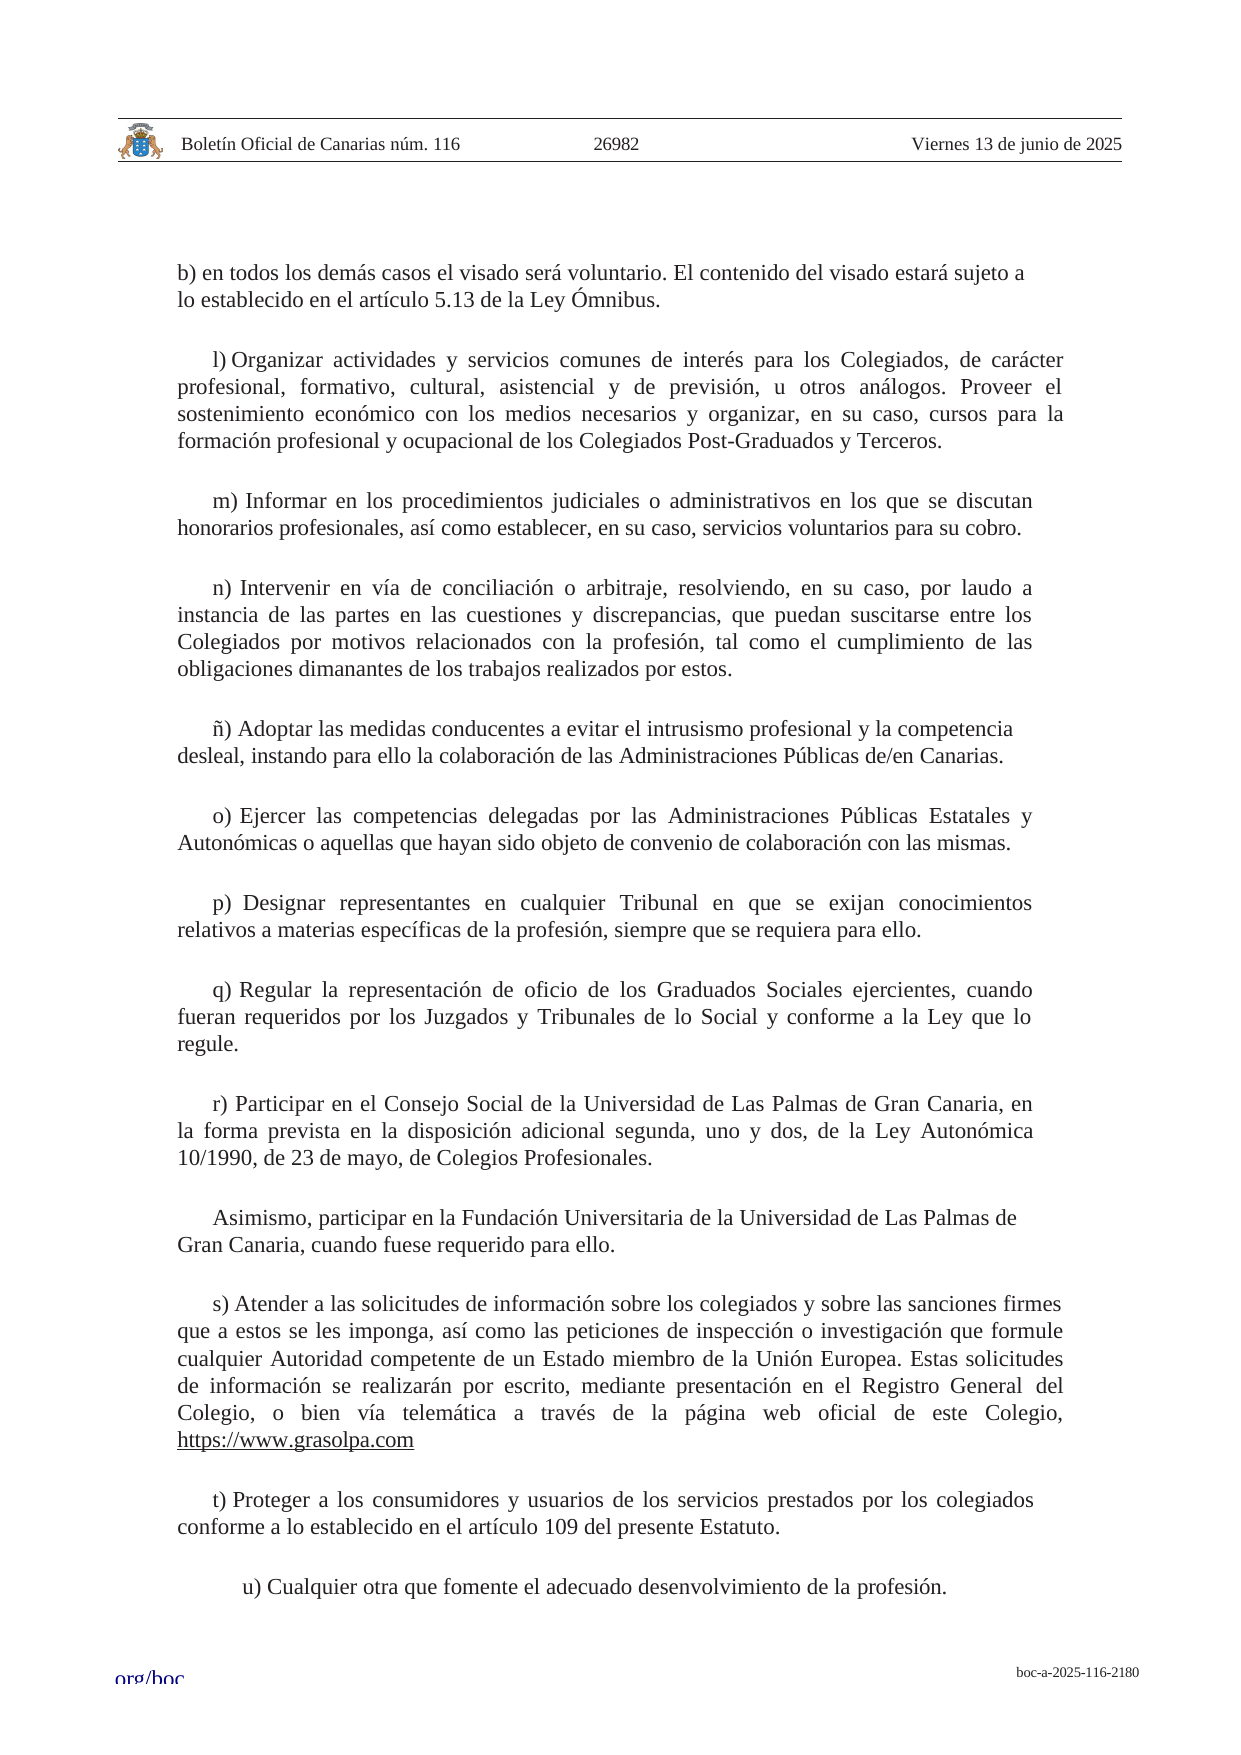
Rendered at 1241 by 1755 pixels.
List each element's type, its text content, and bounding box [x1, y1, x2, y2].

list Ejercer las competencias delegadas por las Administraciones Públicas Estatales y Autonómicas o aquellas que hayan sido objeto de convenio de colaboración con las mismas. [177, 802, 1034, 855]
text Asimismo, participar en la Fundación Universitaria de la Universidad de Las Palmas de Gran Canaria, cuando fuese requerido para ello. [177, 1204, 1034, 1257]
list Proteger a los consumidores y usuarios de los servicios prestados por los colegiados conforme a lo establecido en el artículo 109 del presente Estatuto. [177, 1486, 1034, 1539]
list Participar en el Consejo Social de la Universidad de Las Palmas de Gran Canaria, en la forma prevista en la disposición adicional segunda, uno y dos, de la Ley Autonómica 10/1990, de 23 de mayo, de Colegios Profesionales. [177, 1089, 1034, 1170]
list Regular la representación de oficio de los Graduados Sociales ejercientes, cuando fueran requeridos por los Juzgados y Tribunales de lo Social y conforme a la Ley que lo regule. [177, 976, 1034, 1056]
list Informar en los procedimientos judiciales o administrativos en los que se discutan honorarios profesionales, así como establecer, en su caso, servicios voluntarios para su cobro. [177, 487, 1034, 541]
list Organizar actividades y servicios comunes de interés para los Colegiados, de carácter profesional, formativo, cultural, asistencial y de previsión, u otros análogos. Proveer el sostenimiento económico con los medios necesarios y organizar, en su caso, cursos para la formación profesional y ocupacional de los Colegiados Post-Graduados y Terceros. [177, 346, 1063, 453]
text ñ) Adoptar las medidas conducentes a evitar el intrusismo profesional y la competencia desleal, instando para ello la colaboración de las Administraciones Públicas de/en Canarias. [177, 715, 1034, 768]
list Atender a las solicitudes de información sobre los colegiados y sobre las sanciones firmes que a estos se les imponga, así como las peticiones de inspección o investigación que formule cualquier Autoridad competente de un Estado miembro de la Unión Europea. Estas solicitudes de información se realizarán por escrito, mediante presentación en el Registro General del Colegio, o bien vía telemática a través de la página web oficial de este Colegio, https://www.grasolpa.com [177, 1290, 1063, 1452]
text b) en todos los demás casos el visado será voluntario. El contenido del visado estará sujeto a lo establecido en el artículo 5.13 de la Ley Ómnibus. [177, 259, 1034, 312]
list Intervenir en vía de conciliación o arbitraje, resolviendo, en su caso, por laudo a instancia de las partes en las cuestiones y discrepancias, que puedan suscitarse entre los Colegiados por motivos relacionados con la profesión, tal como el cumplimiento de las obligaciones dimanantes de los trabajos realizados por estos. [177, 574, 1034, 682]
list Cualquier otra que fomente el adecuado desenvolvimiento de la profesión. [242, 1573, 1063, 1599]
list Designar representantes en cualquier Tribunal en que se exijan conocimientos relativos a materias específicas de la profesión, siempre que se requiera para ello. [177, 889, 1034, 942]
